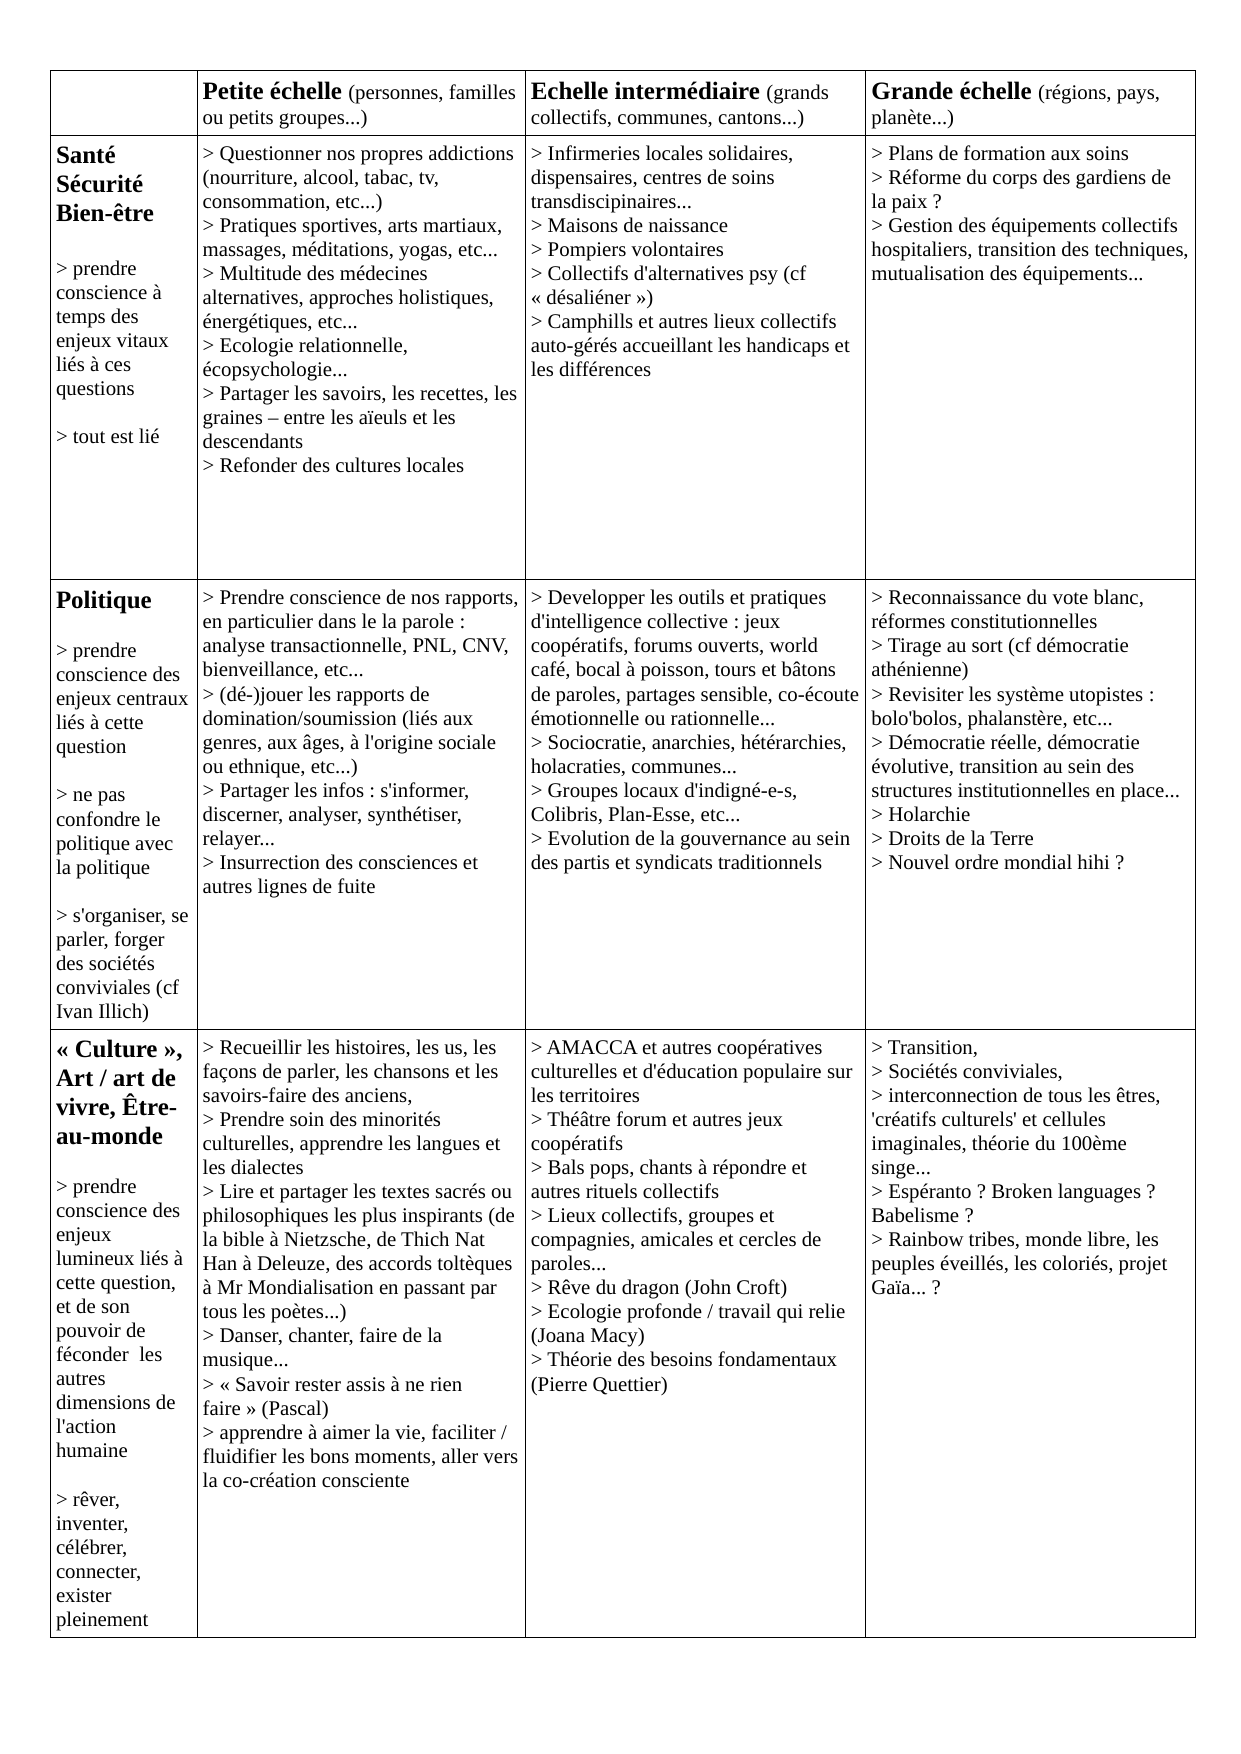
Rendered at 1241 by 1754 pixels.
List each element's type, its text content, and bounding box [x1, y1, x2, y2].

table_cell > Prendre conscience de nos rapports, en particulier dans le la parole : analyse transactionnelle, PNL, CNV, bienveillance, etc... > (dé-)jouer les rapports de domination/soumission (liés aux genres, aux âges, à l'origine sociale ou ethnique, etc...) > Partager les infos : s'informer, discerner, analyser, synthétiser, relayer... > Insurrection des consciences et autres lignes de fuite [198, 580, 525, 1029]
table_cell > Reconnaissance du vote blanc, réformes constitutionnelles > Tirage au sort (cf démocratie athénienne) > Revisiter les système utopistes : bolo'bolos, phalanstère, etc... > Démocratie réelle, démocratie évolutive, transition au sein des structures institutionnelles en place... > Holarchie > Droits de la Terre > Nouvel ordre mondial hihi ? [866, 580, 1195, 1029]
table_cell > Infirmeries locales solidaires, dispensaires, centres de soins transdiscipinaires... > Maisons de naissance > Pompiers volontaires > Collectifs d'alternatives psy (cf « désaliéner ») > Camphills et autres lieux collectifs auto-gérés accueillant les handicaps et les différences [526, 136, 865, 579]
table_cell > Developper les outils et pratiques d'intelligence collective : jeux coopératifs, forums ouverts, world café, bocal à poisson, tours et bâtons de paroles, partages sensible, co-écoute émotionnelle ou rationnelle... > Sociocratie, anarchies, hétérarchies, holacraties, communes... > Groupes locaux d'indigné-e-s, Colibris, Plan-Esse, etc... > Evolution de la gouvernance au sein des partis et syndicats traditionnels [526, 580, 865, 1029]
table_cell > Recueillir les histoires, les us, les façons de parler, les chansons et les savoirs-faire des anciens, > Prendre soin des minorités culturelles, apprendre les langues et les dialectes > Lire et partager les textes sacrés ou philosophiques les plus inspirants (de la bible à Nietzsche, de Thich Nat Han à Deleuze, des accords toltèques à Mr Mondialisation en passant par tous les poètes...) > Danser, chanter, faire de la musique... > « Savoir rester assis à ne rien faire » (Pascal) > apprendre à aimer la vie, faciliter / fluidifier les bons moments, aller vers la co-création consciente [198, 1030, 525, 1637]
table_cell > Plans de formation aux soins > Réforme du corps des gardiens de la paix ? > Gestion des équipements collectifs hospitaliers, transition des techniques, mutualisation des équipements... [866, 136, 1195, 579]
table_cell > Transition, > Sociétés conviviales, > interconnection de tous les êtres, 'créatifs culturels' et cellules imaginales, théorie du 100ème singe... > Espéranto ? Broken languages ? Babelisme ? > Rainbow tribes, monde libre, les peuples éveillés, les coloriés, projet Gaïa... ? [866, 1030, 1195, 1637]
table_cell Petite échelle (personnes, familles ou petits groupes...) [198, 71, 525, 135]
table_cell Politique > prendre conscience des enjeux centraux liés à cette question > ne pas confondre le politique avec la politique > s'organiser, se parler, forger des sociétés conviviales (cf Ivan Illich) [51, 580, 197, 1029]
table_cell > Questionner nos propres addictions (nourriture, alcool, tabac, tv, consommation, etc...) > Pratiques sportives, arts martiaux, massages, méditations, yogas, etc... > Multitude des médecines alternatives, approches holistiques, énergétiques, etc... > Ecologie relationnelle, écopsychologie... > Partager les savoirs, les recettes, les graines – entre les aïeuls et les descendants > Refonder des cultures locales [198, 136, 525, 579]
table_cell Santé Sécurité Bien-être > prendre conscience à temps des enjeux vitaux liés à ces questions > tout est lié [51, 136, 197, 579]
table_cell « Culture », Art / art de vivre, Être-au-monde > prendre conscience des enjeux lumineux liés à cette question, et de son pouvoir de féconder les autres dimensions de l'action humaine > rêver, inventer, célébrer, connecter, exister pleinement [51, 1030, 197, 1637]
table_cell [51, 71, 197, 135]
table_cell > AMACCA et autres coopératives culturelles et d'éducation populaire sur les territoires > Théâtre forum et autres jeux coopératifs > Bals pops, chants à répondre et autres rituels collectifs > Lieux collectifs, groupes et compagnies, amicales et cercles de paroles... > Rêve du dragon (John Croft) > Ecologie profonde / travail qui relie (Joana Macy) > Théorie des besoins fondamentaux (Pierre Quettier) [526, 1030, 865, 1637]
table_cell Echelle intermédiaire (grands collectifs, communes, cantons...) [526, 71, 865, 135]
table_cell Grande échelle (régions, pays, planète...) [866, 71, 1195, 135]
